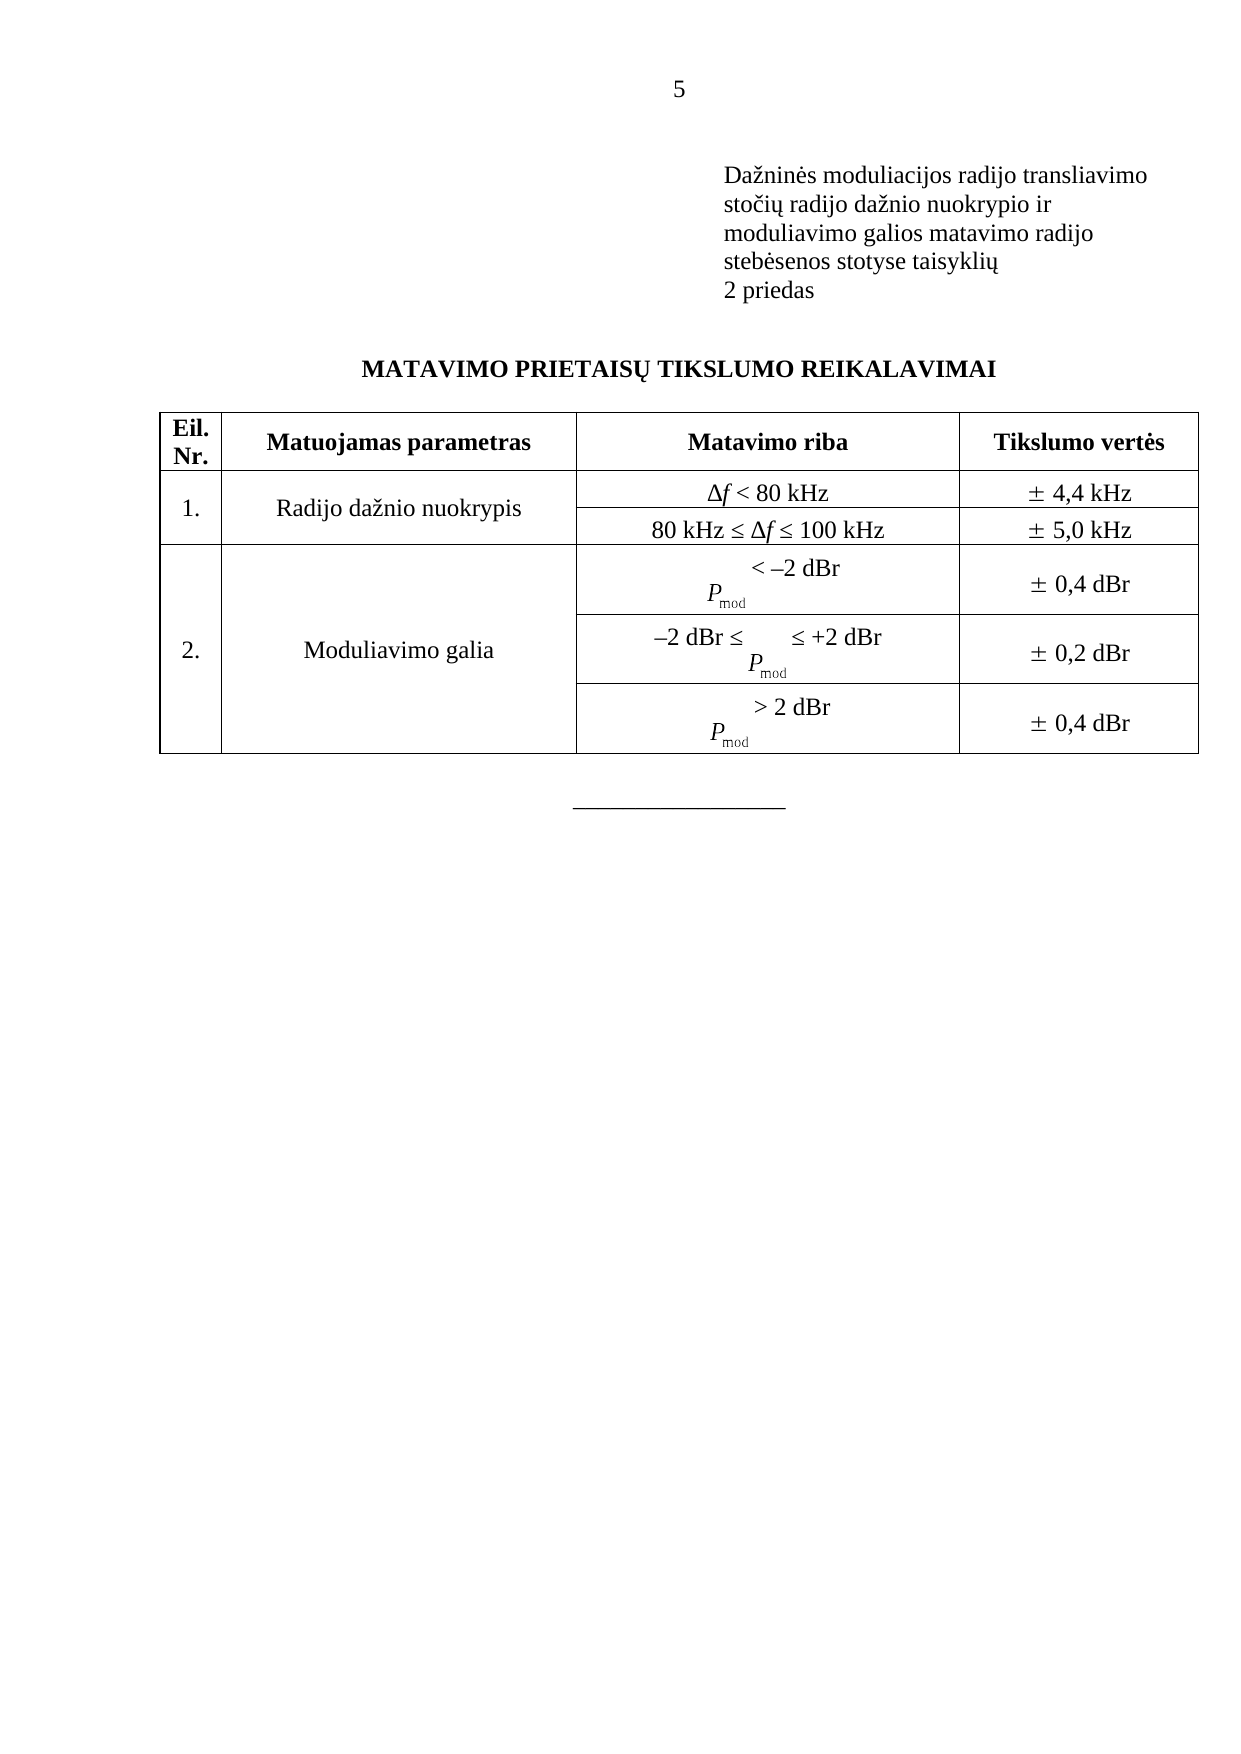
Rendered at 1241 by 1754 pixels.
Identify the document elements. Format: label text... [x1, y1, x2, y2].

table_cell  0,2 dBr [960, 615, 1198, 683]
table_header Matavimo riba [577, 413, 959, 470]
table_cell 1. [161, 471, 221, 544]
table_cell ∆f < 80 kHz [577, 471, 959, 507]
table_cell Moduliavimo galia [222, 545, 576, 753]
table_cell 2. [161, 545, 221, 753]
text _________________ [177, 783, 1181, 811]
table_cell  5,0 kHz [960, 508, 1198, 544]
table_cell > 2 dBr [577, 684, 959, 753]
table_cell 80 kHz ≤ ∆f ≤ 100 kHz [577, 508, 959, 544]
table_header Tikslumo vertės [960, 413, 1198, 470]
table_cell < –2 dBr [577, 545, 959, 614]
text Dažninės moduliacijos radijo transliavimo stočių radijo dažnio nuokrypio ir moduliavimo galios matavimo radijo stebėsenos stotyse taisyklių [723, 160, 1181, 275]
text MATAVIMO PRIETAISŲ TIKSLUMO REIKALAVIMAI [177, 354, 1181, 383]
table_header Eil. Nr. [161, 413, 221, 470]
text 2 priedas [723, 275, 1181, 304]
table_cell  0,4 dBr [960, 684, 1198, 753]
table_cell  4,4 kHz [960, 471, 1198, 507]
table_cell –2 dBr ≤≤ +2 dBr [577, 615, 959, 683]
table_cell  0,4 dBr [960, 545, 1198, 614]
table_header Matuojamas parametras [222, 413, 576, 470]
table_cell Radijo dažnio nuokrypis [222, 471, 576, 544]
